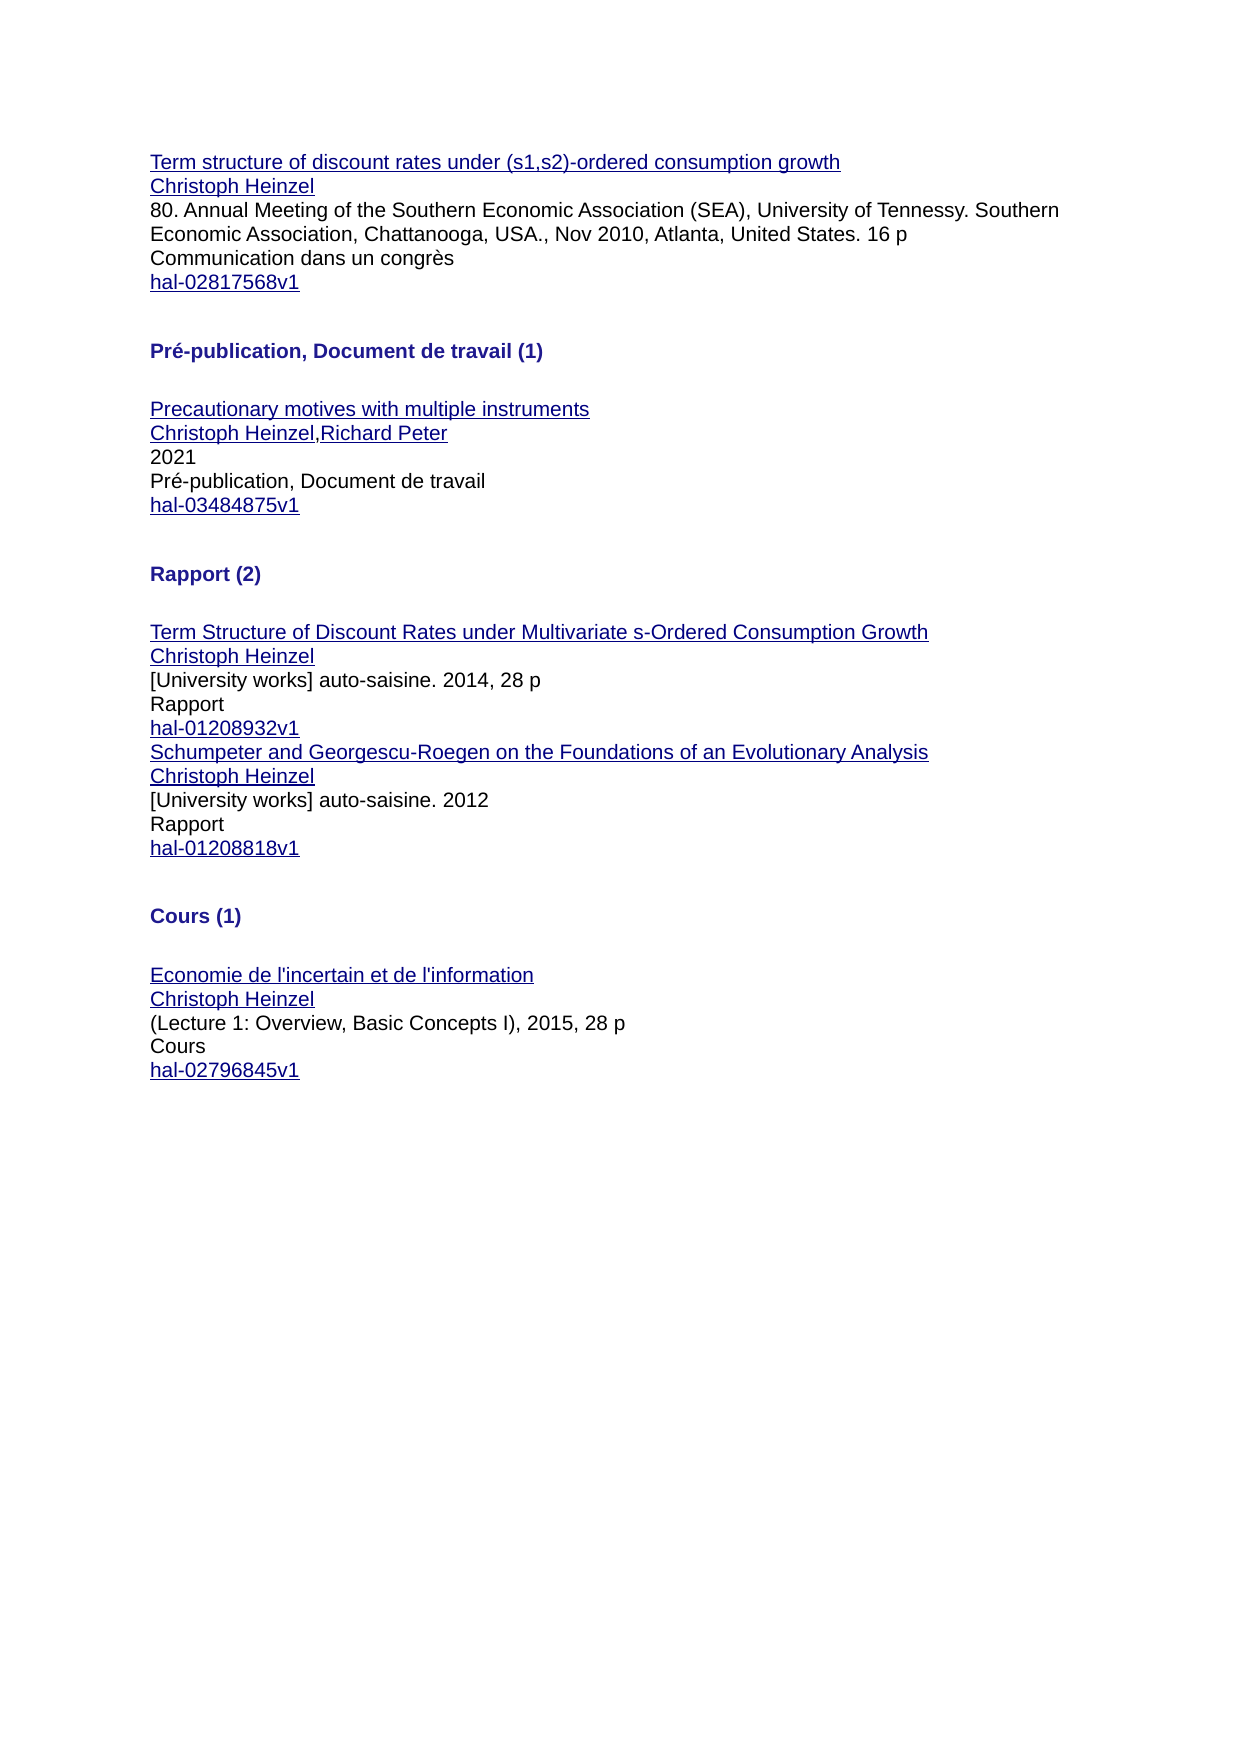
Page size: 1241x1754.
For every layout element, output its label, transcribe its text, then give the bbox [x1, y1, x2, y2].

subtitle Cours (1) [150, 904, 1090, 928]
table_header Term Structure of Discount Rates under Multivariate s-Ordered Consumption Growth Christoph Heinzel [University works] auto-saisine. 2014, 28 p Rapport hal-01208932v1 [150, 620, 1090, 739]
table_cell Schumpeter and Georgescu-Roegen on the Foundations of an Evolutionary Analysis Christoph Heinzel [University works] auto-saisine. 2012 Rapport hal-01208818v1 [150, 740, 1090, 859]
table_cell Term structure of discount rates under (s1,s2)-ordered consumption growth Christoph Heinzel 80. Annual Meeting of the Southern Economic Association (SEA), University of Tennessy. Southern Economic Association, Chattanooga, USA., Nov 2010, Atlanta, United States. 16 p Communication dans un congrès hal-02817568v1 [150, 150, 1090, 294]
table_header Precautionary motives with multiple instruments Christoph Heinzel,Richard Peter 2021 Pré-publication, Document de travail hal-03484875v1 [150, 397, 1090, 517]
subtitle Rapport (2) [150, 561, 1090, 585]
table_header Economie de l'incertain et de l'information Christoph Heinzel (Lecture 1: Overview, Basic Concepts I), 2015, 28 p Cours hal-02796845v1 [150, 963, 1090, 1082]
subtitle Pré-publication, Document de travail (1) [150, 338, 1090, 362]
